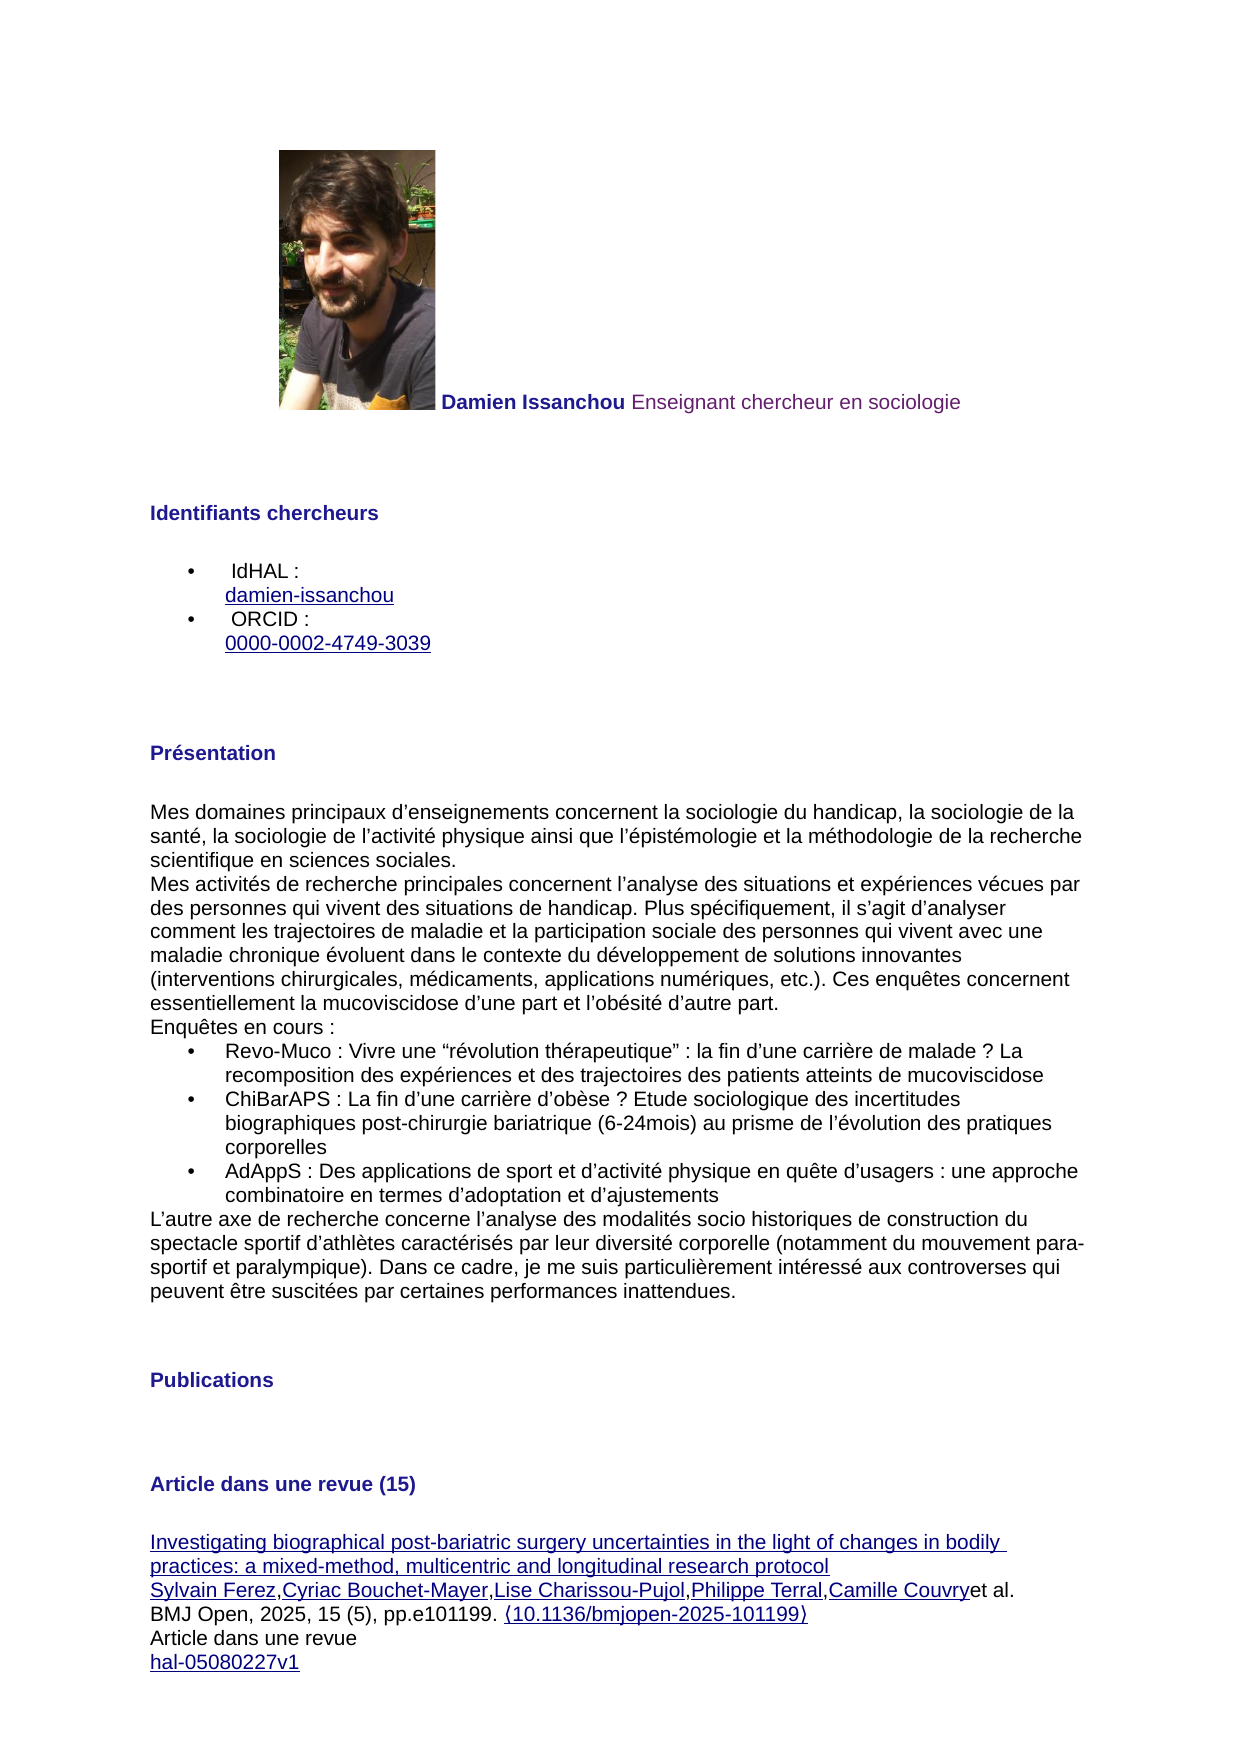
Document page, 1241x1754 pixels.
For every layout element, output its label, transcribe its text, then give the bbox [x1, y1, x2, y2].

list 0000-0002-4749-3039 [187, 631, 1090, 655]
list ORCID : [187, 607, 1090, 631]
subtitle Publications [150, 1368, 1090, 1392]
list IdHAL : [187, 559, 1090, 583]
text Mes domaines principaux d’enseignements concernent la sociologie du handicap, la sociologie de la santé, la sociologie de l’activité physique ainsi que l’épistémologie et la méthodologie de la recherche scientifique en sciences sociales. [150, 799, 1090, 871]
subtitle Présentation [150, 741, 1090, 765]
list Revo-Muco : Vivre une “révolution thérapeutique” : la fin d’une carrière de malade ? La recomposition des expériences et des trajectoires des patients atteints de mucoviscidose [187, 1039, 1090, 1087]
list AdAppS : Des applications de sport et d’activité physique en quête d’usagers : une approche combinatoire en termes d’adoptation et d’ajustements [187, 1159, 1090, 1207]
list damien-issanchou [187, 583, 1090, 607]
picture [279, 150, 436, 410]
subtitle Damien Issanchou Enseignant chercheur en sociologie [150, 150, 1090, 414]
subtitle Article dans une revue (15) [150, 1471, 1090, 1495]
text Enquêtes en cours : [150, 1015, 1090, 1039]
subtitle Identifiants chercheurs [150, 501, 1090, 524]
list ChiBarAPS : La fin d’une carrière d’obèse ? Etude sociologique des incertitudes biographiques post-chirurgie bariatrique (6-24mois) au prisme de l’évolution des pratiques corporelles [187, 1087, 1090, 1159]
table_header Investigating biographical post-bariatric surgery uncertainties in the light of changes in bodily practices: a mixed-method, multicentric and longitudinal research protocol Sylvain Ferez,Cyriac Bouchet-Mayer,Lise Charissou-Pujol,Philippe Terral,Camille Couvryet al. BMJ Open, 2025, 15 (5), pp.e101199. ⟨10.1136/bmjopen-2025-101199⟩ Article dans une revue hal-05080227v1 [150, 1530, 1090, 1673]
text L’autre axe de recherche concerne l’analyse des modalités socio historiques de construction du spectacle sportif d’athlètes caractérisés par leur diversité corporelle (notamment du mouvement para-sportif et paralympique). Dans ce cadre, je me suis particulièrement intéressé aux controverses qui peuvent être suscitées par certaines performances inattendues. [150, 1207, 1090, 1303]
text Mes activités de recherche principales concernent l’analyse des situations et expériences vécues par des personnes qui vivent des situations de handicap. Plus spécifiquement, il s’agit d’analyser comment les trajectoires de maladie et la participation sociale des personnes qui vivent avec une maladie chronique évoluent dans le contexte du développement de solutions innovantes (interventions chirurgicales, médicaments, applications numériques, etc.). Ces enquêtes concernent essentiellement la mucoviscidose d’une part et l’obésité d’autre part. [150, 871, 1090, 1015]
